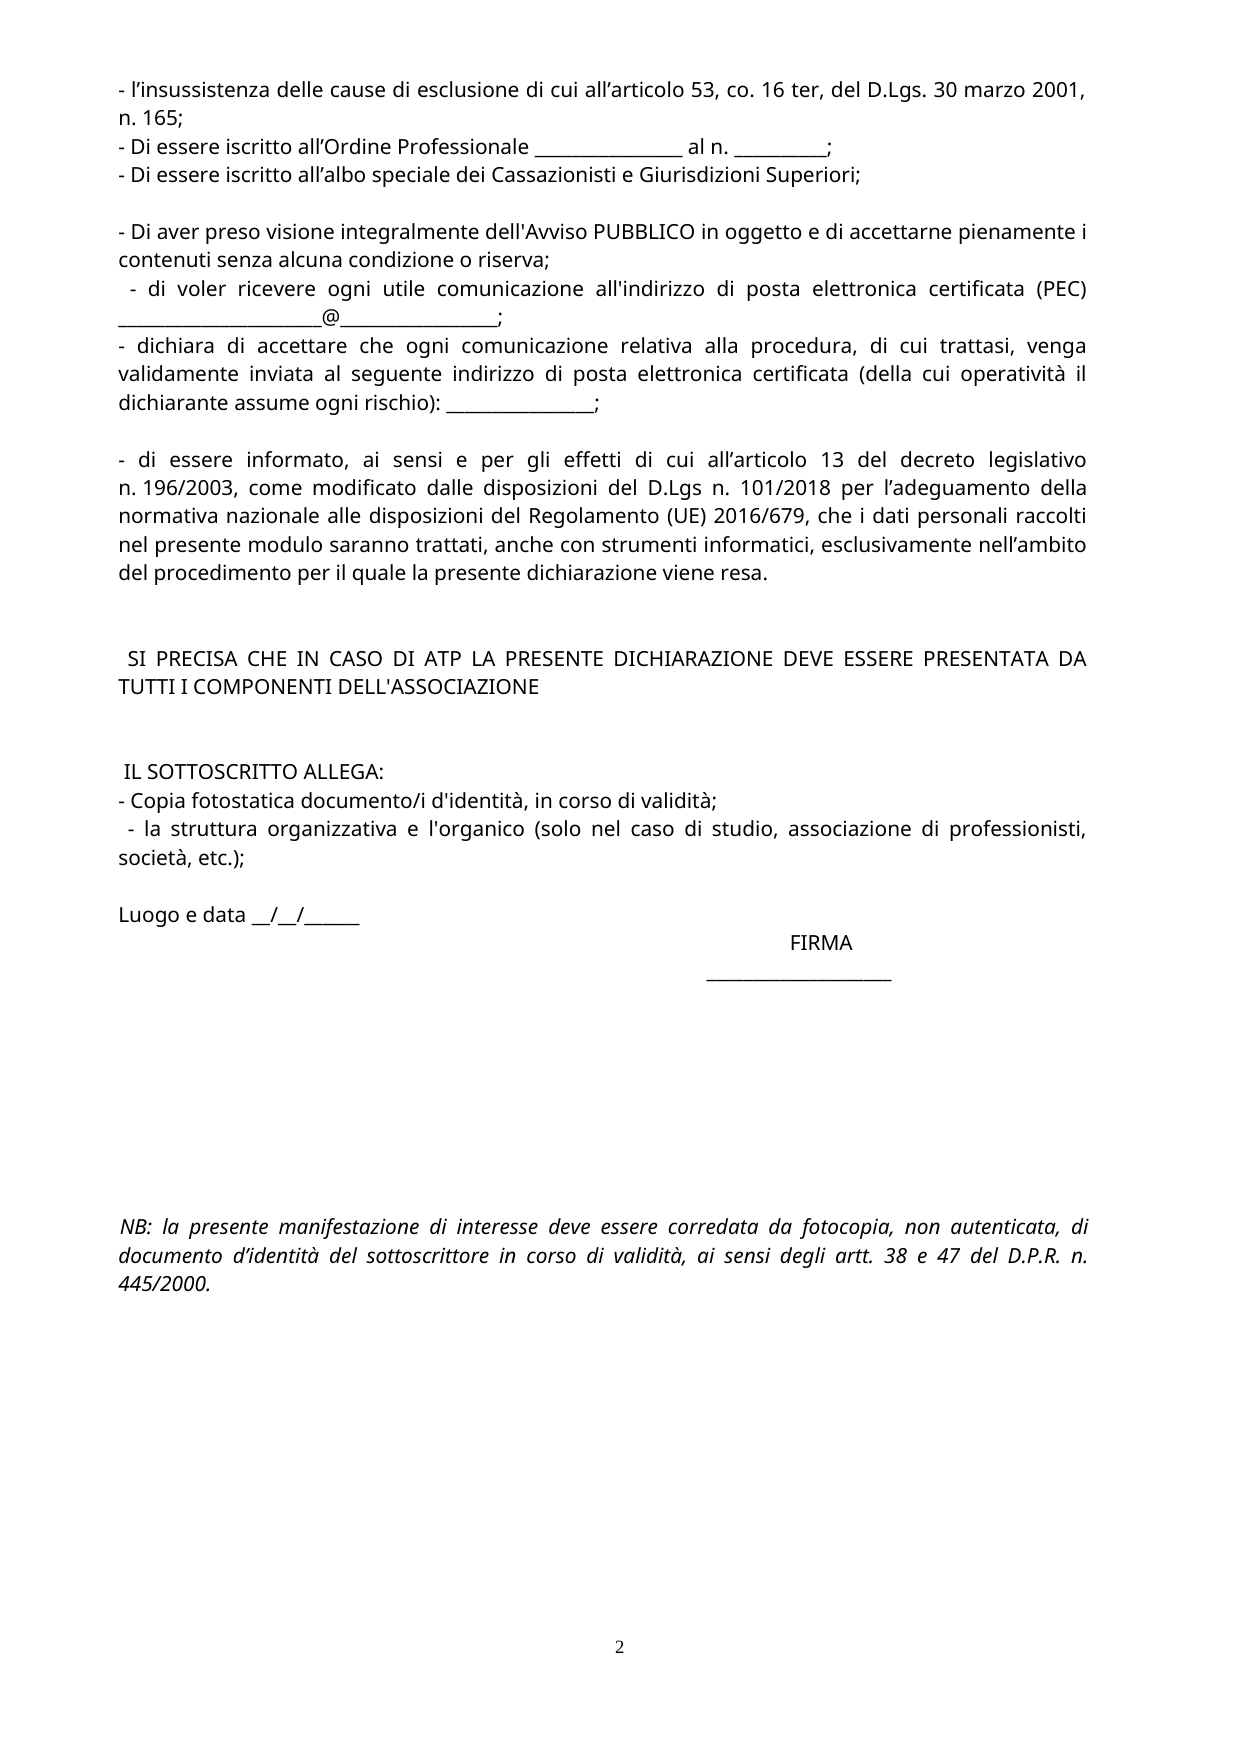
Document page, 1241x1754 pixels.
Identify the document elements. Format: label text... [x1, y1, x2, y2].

text - l’insussistenza delle cause di esclusione di cui all’articolo 53, co. 16 ter, del D.Lgs. 30 marzo 2001, n. 165; [118, 75, 1088, 132]
text SI PRECISA CHE IN CASO DI ATP LA PRESENTE DICHIARAZIONE DEVE ESSERE PRESENTATA DA TUTTI I COMPONENTI DELL'ASSOCIAZIONE [118, 644, 1088, 701]
text ____________________ [118, 957, 1181, 985]
text IL SOTTOSCRITTO ALLEGA: [118, 757, 1088, 786]
text - di essere informato, ai sensi e per gli effetti di cui all’articolo 13 del decreto legislativo n. 196/2003, come modificato dalle disposizioni del D.Lgs n. 101/2018 per l’adeguamento della normativa nazionale alle disposizioni del Regolamento (UE) 2016/679, che i dati personali raccolti nel presente modulo saranno trattati, anche con strumenti informatici, esclusivamente nell’ambito del procedimento per il quale la presente dichiarazione viene resa. [118, 445, 1088, 587]
text - Di essere iscritto all’albo speciale dei Cassazionisti e Giurisdizioni Superiori; [118, 160, 1122, 189]
text - dichiara di accettare che ogni comunicazione relativa alla procedura, di cui trattasi, venga validamente inviata al seguente indirizzo di posta elettronica certificata (della cui operatività il dichiarante assume ogni rischio): ________________; [118, 331, 1088, 416]
text - Copia fotostatica documento/i d'identità, in corso di validità; [118, 786, 1088, 814]
text Luogo e data __/__/______ [118, 900, 1122, 928]
text - Di essere iscritto all’Ordine Professionale ________________ al n. __________; [118, 132, 1088, 160]
text - Di aver preso visione integralmente dell'Avviso PUBBLICO in oggetto e di accettarne pienamente i contenuti senza alcuna condizione o riserva; [118, 217, 1088, 274]
text NB: la presente manifestazione di interesse deve essere corredata da fotocopia, non autenticata, di documento d’identità del sottoscrittore in corso di validità, ai sensi degli artt. 38 e 47 del D.P.R. n. 445/2000. [118, 1212, 1093, 1298]
text - di voler ricevere ogni utile comunicazione all'indirizzo di posta elettronica certificata (PEC) ______________________@_________________; [118, 274, 1088, 331]
text - la struttura organizzativa e l'organico (solo nel caso di studio, associazione di professionisti, società, etc.); [118, 814, 1088, 871]
text FIRMA [118, 928, 1181, 957]
